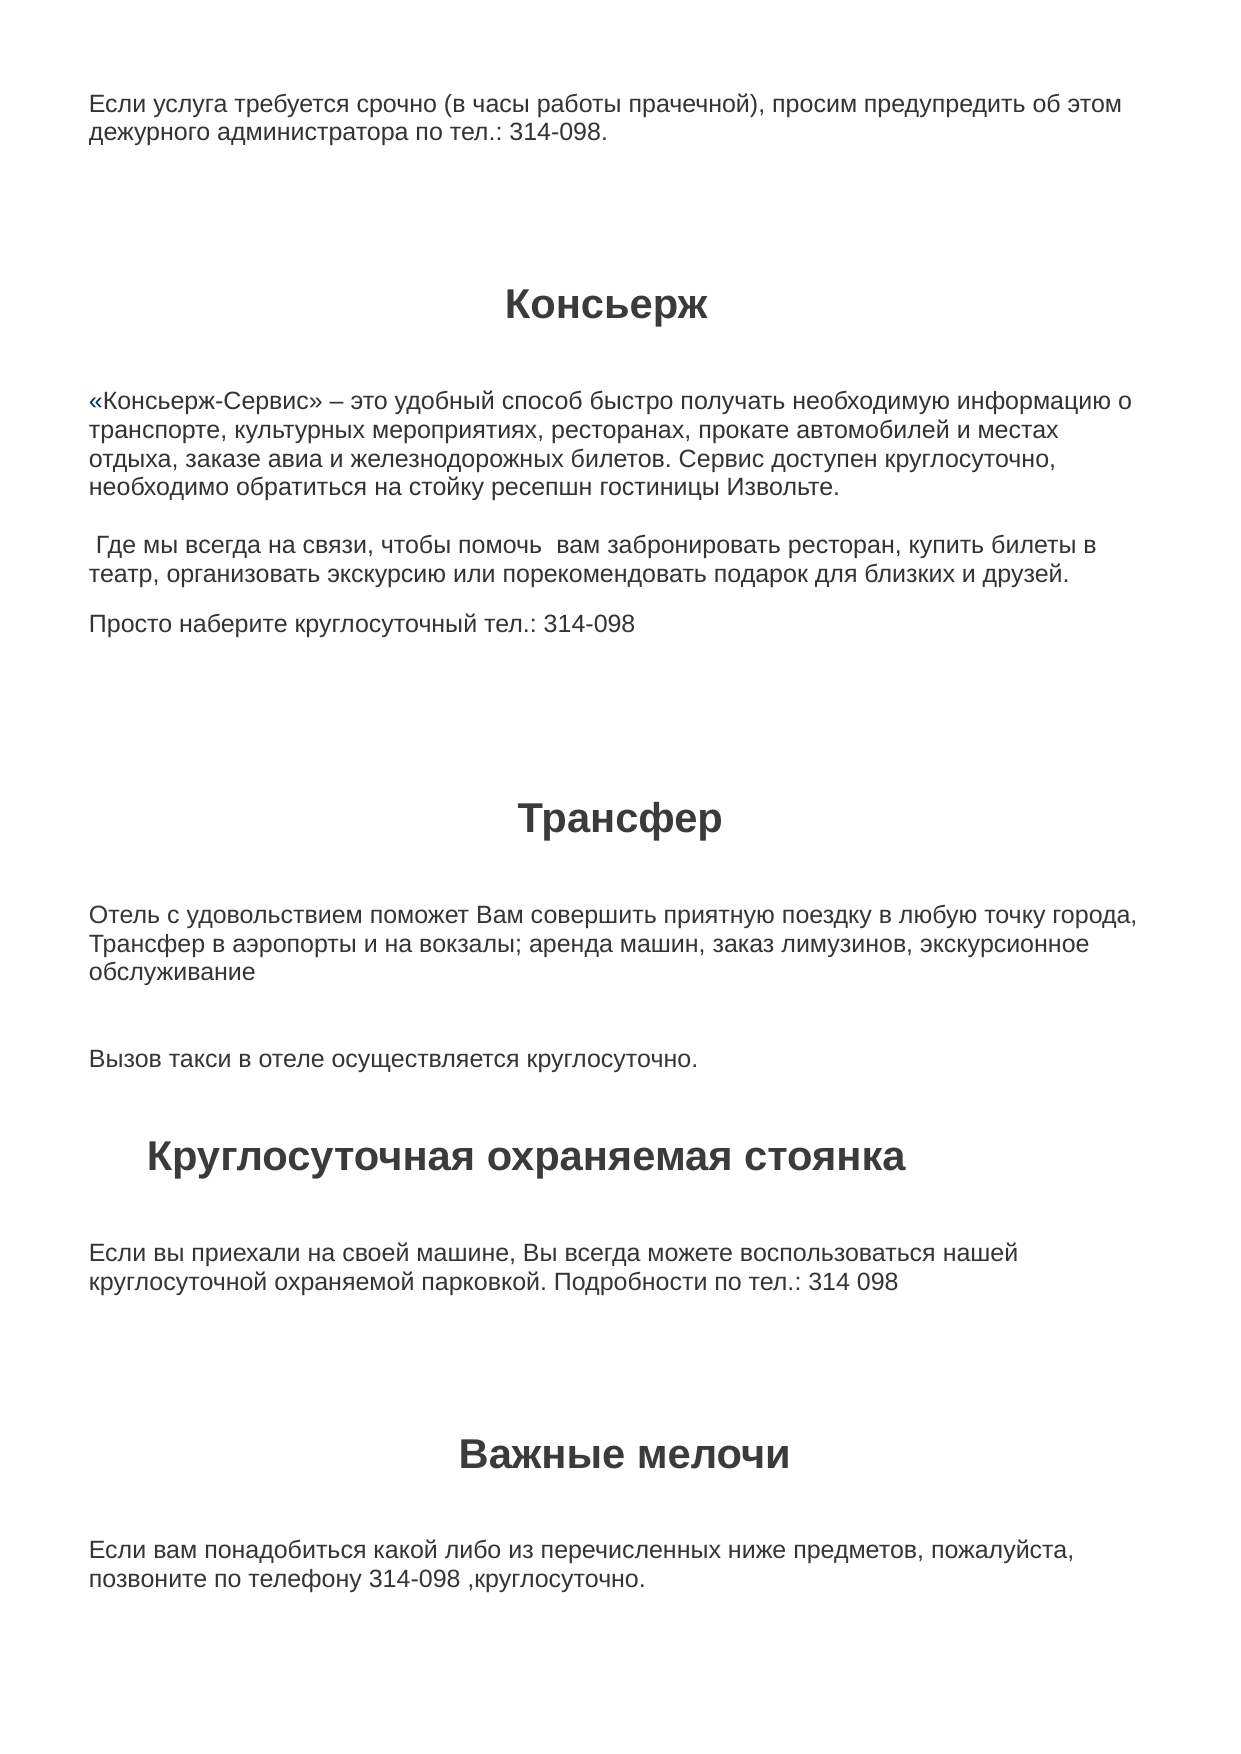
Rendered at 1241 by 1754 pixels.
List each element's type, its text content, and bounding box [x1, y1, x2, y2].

text Трансфер [89, 794, 1152, 842]
text Важные мелочи [89, 1429, 1152, 1477]
text Отель с удовольствием поможет Вам совершить приятную поездку в любую точку города, Трансфер в аэропорты и на вокзалы; аренда машин, заказ лимузинов, экскурсионное обслуживание [89, 900, 1152, 986]
text Если услуга требуется срочно (в часы работы прачечной), просим предупредить об этом дежурного администратора по тел.: 314-098. [89, 89, 1152, 146]
text «Консьерж-Сервис» – это удобный способ быстро получать необходимую информацию о транспорте, культурных мероприятиях, ресторанах, прокате автомобилей и местах отдыха, заказе авиа и железнодорожных билетов. Сервис доступен круглосуточно, необходимо обратиться на стойку ресепшн гостиницы Извольте. [89, 386, 1152, 501]
text Круглосуточная охраняемая стоянка [89, 1132, 1152, 1179]
text Консьерж [89, 280, 1152, 328]
text Где мы всегда на связи, чтобы помочь вам забронировать ресторан, купить билеты в театр, организовать экскурсию или порекомендовать подарок для близких и друзей. [89, 530, 1152, 588]
text Просто наберите круглосуточный тел.: 314-098 [89, 609, 1152, 637]
text Если вы приехали на своей машине, Вы всегда можете воспользоваться нашей круглосуточной охраняемой парковкой. Подробности по тел.: 314 098 [89, 1238, 1152, 1295]
text Если вам понадобиться какой либо из перечисленных ниже предметов, пожалуйста, позвоните по телефону 314-098 ,круглосуточно. [89, 1535, 1152, 1593]
text Вызов такси в отеле осуществляется круглосуточно. [89, 1044, 1152, 1073]
